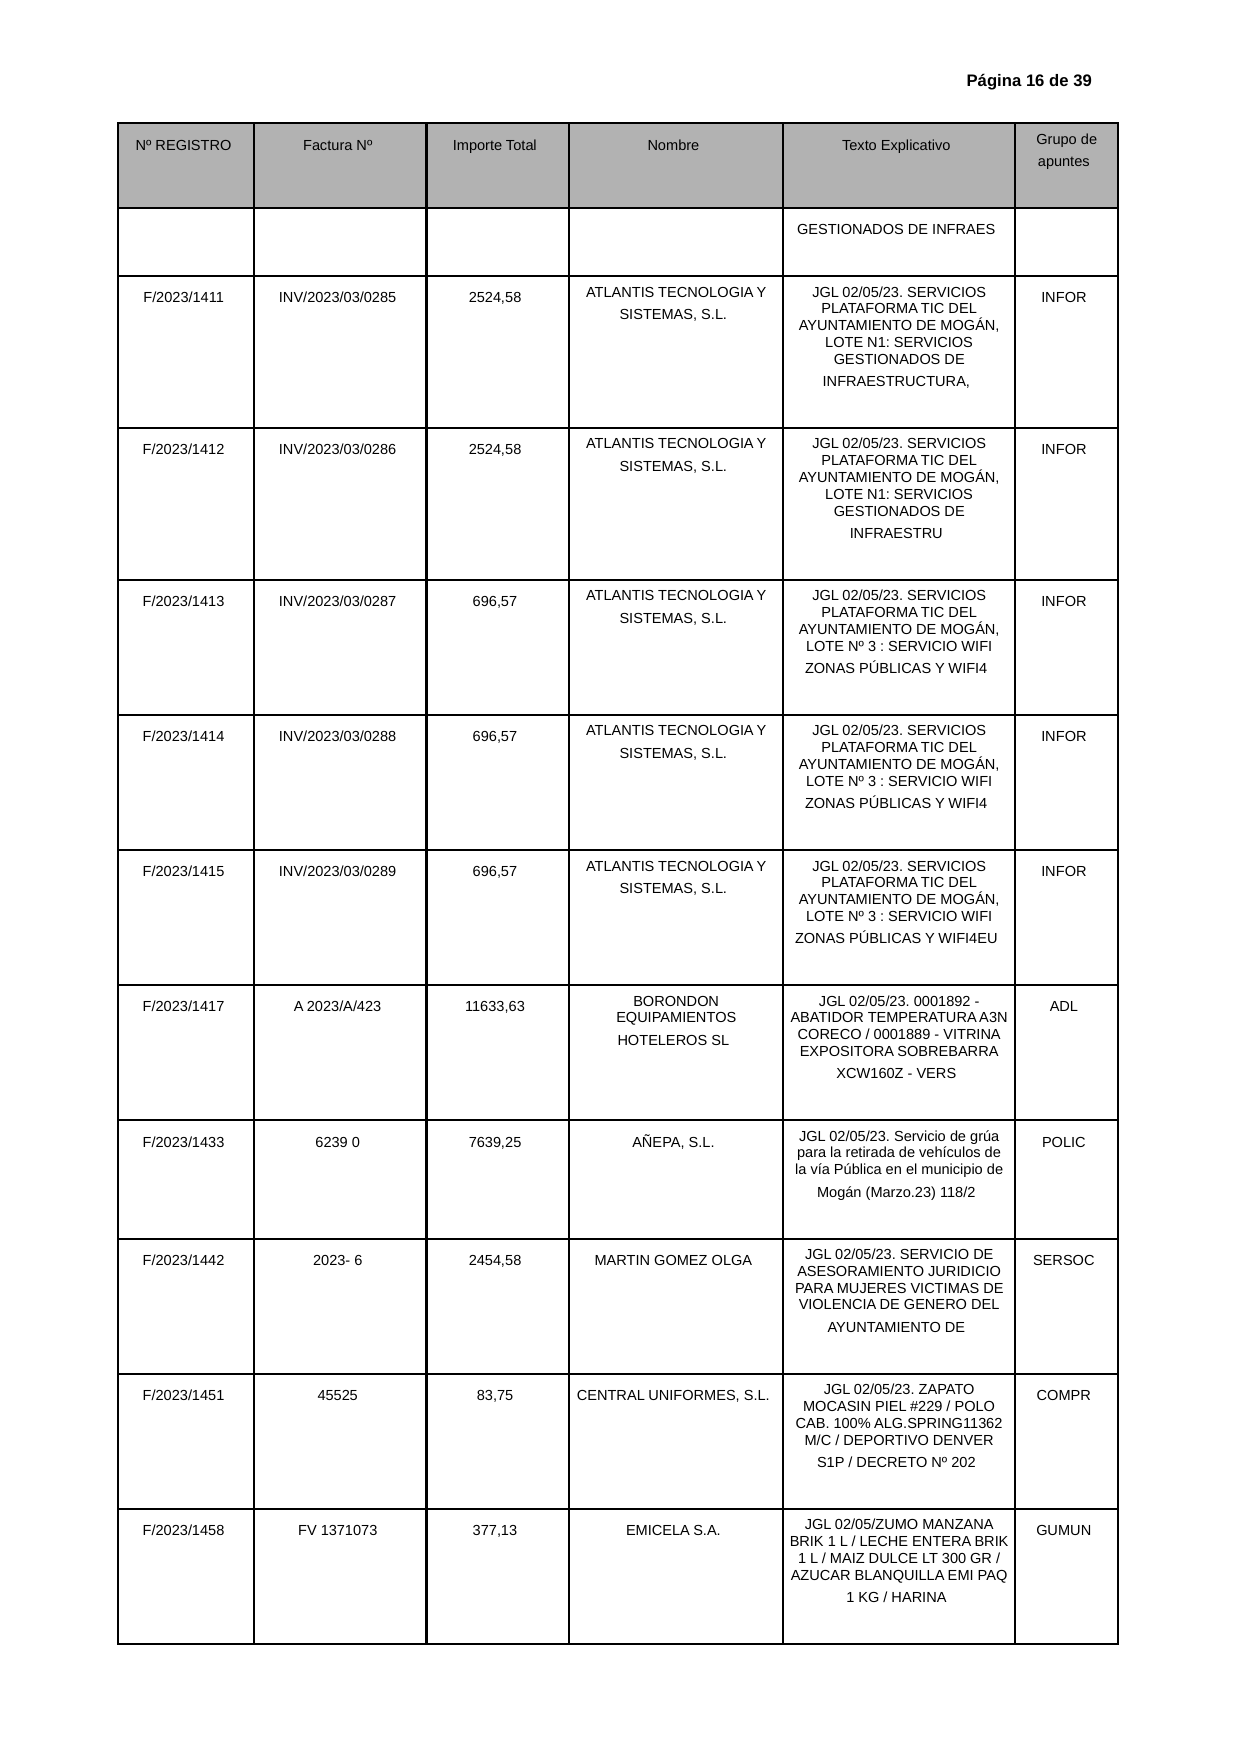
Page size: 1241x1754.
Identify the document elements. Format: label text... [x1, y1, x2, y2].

table_cell F/2023/1442 [119, 1240, 253, 1372]
table_cell F/2023/1413 [119, 581, 253, 714]
table_cell AÑEPA, S.L. [570, 1121, 782, 1237]
table_cell 83,75 [428, 1375, 568, 1508]
table_cell 11633,63 [428, 986, 568, 1119]
table_cell BORONDON EQUIPAMIENTOS HOTELEROS SL [570, 986, 782, 1119]
table_cell INV/2023/03/0288 [255, 716, 425, 849]
table_cell INV/2023/03/0286 [255, 429, 425, 579]
table_cell 2454,58 [428, 1240, 568, 1372]
table_cell F/2023/1411 [119, 277, 253, 427]
table_cell INFOR [1016, 716, 1117, 849]
table_cell GUMUN [1016, 1510, 1117, 1643]
table_cell F/2023/1451 [119, 1375, 253, 1508]
table_cell POLIC [1016, 1121, 1117, 1237]
table_header Nº REGISTRO [119, 124, 253, 207]
table_cell INFOR [1016, 581, 1117, 714]
table_cell [428, 209, 568, 275]
table_header Texto Explicativo [784, 124, 1014, 207]
table_cell 2524,58 [428, 277, 568, 427]
table_cell F/2023/1458 [119, 1510, 253, 1643]
table_cell INV/2023/03/0287 [255, 581, 425, 714]
table_cell 7639,25 [428, 1121, 568, 1237]
table_cell INFOR [1016, 851, 1117, 984]
table_cell JGL 02/05/23. SERVICIOS PLATAFORMA TIC DEL AYUNTAMIENTO DE MOGÁN, LOTE Nº 3 : SERVICIO WIFI ZONAS PÚBLICAS Y WIFI4 [784, 716, 1014, 849]
table_header Importe Total [428, 124, 568, 207]
table_cell 696,57 [428, 851, 568, 984]
table_cell 696,57 [428, 581, 568, 714]
table_cell INV/2023/03/0285 [255, 277, 425, 427]
table_cell JGL 02/05/23. SERVICIOS PLATAFORMA TIC DEL AYUNTAMIENTO DE MOGÁN, LOTE N1: SERVICIOS GESTIONADOS DE INFRAESTRU [784, 429, 1014, 579]
table_cell FV 1371073 [255, 1510, 425, 1643]
table_cell INV/2023/03/0289 [255, 851, 425, 984]
table_cell GESTIONADOS DE INFRAES [784, 209, 1014, 275]
table_cell A 2023/A/423 [255, 986, 425, 1119]
table_cell F/2023/1412 [119, 429, 253, 579]
table_header Factura Nº [255, 124, 425, 207]
table_cell 696,57 [428, 716, 568, 849]
table_header Nombre [570, 124, 782, 207]
table_cell 45525 [255, 1375, 425, 1508]
table_cell MARTIN GOMEZ OLGA [570, 1240, 782, 1372]
table_cell ATLANTIS TECNOLOGIA Y SISTEMAS, S.L. [570, 581, 782, 714]
table_cell F/2023/1417 [119, 986, 253, 1119]
table_cell 377,13 [428, 1510, 568, 1643]
table_header Grupo de apuntes [1016, 124, 1117, 207]
table_cell ATLANTIS TECNOLOGIA Y SISTEMAS, S.L. [570, 429, 782, 579]
table_cell ADL [1016, 986, 1117, 1119]
table_cell JGL 02/05/23. SERVICIOS PLATAFORMA TIC DEL AYUNTAMIENTO DE MOGÁN, LOTE Nº 3 : SERVICIO WIFI ZONAS PÚBLICAS Y WIFI4 [784, 581, 1014, 714]
table_cell [570, 209, 782, 275]
table_cell JGL 02/05/23. Servicio de grúa para la retirada de vehículos de la vía Pública en el municipio de Mogán (Marzo.23) 118/2 [784, 1121, 1014, 1237]
table_cell 6239 0 [255, 1121, 425, 1237]
table_cell JGL 02/05/23. SERVICIO DE ASESORAMIENTO JURIDICIO PARA MUJERES VICTIMAS DE VIOLENCIA DE GENERO DEL AYUNTAMIENTO DE [784, 1240, 1014, 1372]
table_cell ATLANTIS TECNOLOGIA Y SISTEMAS, S.L. [570, 277, 782, 427]
table_cell JGL 02/05/23. SERVICIOS PLATAFORMA TIC DEL AYUNTAMIENTO DE MOGÁN, LOTE N1: SERVICIOS GESTIONADOS DE INFRAESTRUCTURA, [784, 277, 1014, 427]
table_cell JGL 02/05/23. 0001892 - ABATIDOR TEMPERATURA A3N CORECO / 0001889 - VITRINA EXPOSITORA SOBREBARRA XCW160Z - VERS [784, 986, 1014, 1119]
table_cell EMICELA S.A. [570, 1510, 782, 1643]
table_cell INFOR [1016, 429, 1117, 579]
table_cell ATLANTIS TECNOLOGIA Y SISTEMAS, S.L. [570, 851, 782, 984]
table_cell F/2023/1433 [119, 1121, 253, 1237]
table_cell SERSOC [1016, 1240, 1117, 1372]
table_cell 2023- 6 [255, 1240, 425, 1372]
table_cell F/2023/1415 [119, 851, 253, 984]
table_cell COMPR [1016, 1375, 1117, 1508]
table_cell ATLANTIS TECNOLOGIA Y SISTEMAS, S.L. [570, 716, 782, 849]
table_cell [1016, 209, 1117, 275]
table_cell JGL 02/05/ZUMO MANZANA BRIK 1 L / LECHE ENTERA BRIK 1 L / MAIZ DULCE LT 300 GR / AZUCAR BLANQUILLA EMI PAQ 1 KG / HARINA [784, 1510, 1014, 1643]
table_cell INFOR [1016, 277, 1117, 427]
table_cell 2524,58 [428, 429, 568, 579]
table_cell [255, 209, 425, 275]
table_cell [119, 209, 253, 275]
table_cell CENTRAL UNIFORMES, S.L. [570, 1375, 782, 1508]
table_cell F/2023/1414 [119, 716, 253, 849]
table_cell JGL 02/05/23. SERVICIOS PLATAFORMA TIC DEL AYUNTAMIENTO DE MOGÁN, LOTE Nº 3 : SERVICIO WIFI ZONAS PÚBLICAS Y WIFI4EU [784, 851, 1014, 984]
table_cell JGL 02/05/23. ZAPATO MOCASIN PIEL #229 / POLO CAB. 100% ALG.SPRING11362 M/C / DEPORTIVO DENVER S1P / DECRETO Nº 202 [784, 1375, 1014, 1508]
